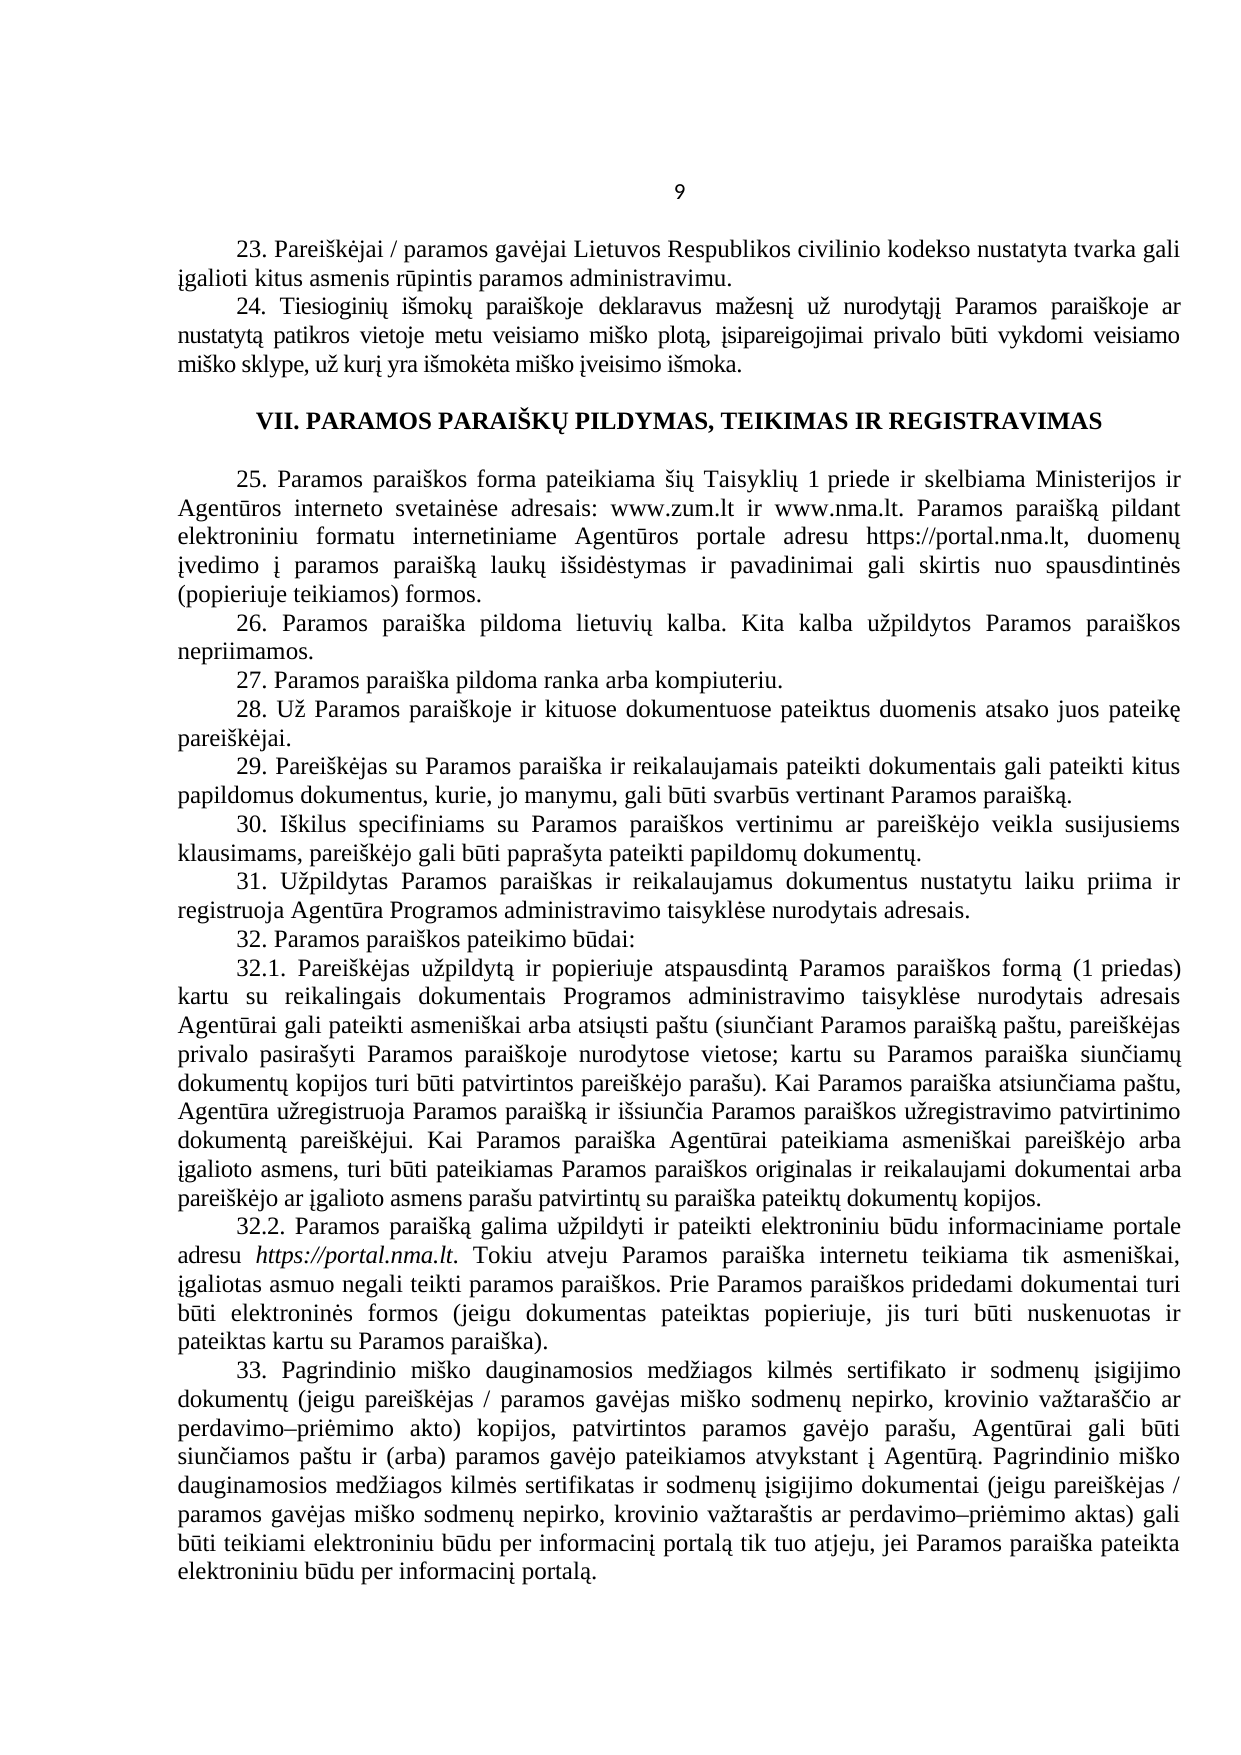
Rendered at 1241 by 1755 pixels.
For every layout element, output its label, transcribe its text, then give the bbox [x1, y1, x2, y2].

text 23. Pareiškėjai / paramos gavėjai Lietuvos Respublikos civilinio kodekso nustatyta tvarka gali įgalioti kitus asmenis rūpintis paramos administravimu. [177, 234, 1181, 291]
text 32.2. Paramos paraišką galima užpildyti ir pateikti elektroniniu būdu informaciniame portale adresu https://portal.nma.lt. Tokiu atveju Paramos paraiška internetu teikiama tik asmeniškai, įgaliotas asmuo negali teikti paramos paraiškos. Prie Paramos paraiškos pridedami dokumentai turi būti elektroninės formos (jeigu dokumentas pateiktas popieriuje, jis turi būti nuskenuotas ir pateiktas kartu su Paramos paraiška). [177, 1211, 1181, 1355]
text 33. Pagrindinio miško dauginamosios medžiagos kilmės sertifikato ir sodmenų įsigijimo dokumentų (jeigu pareiškėjas / paramos gavėjas miško sodmenų nepirko, krovinio važtaraščio ar perdavimo–priėmimo akto) kopijos, patvirtintos paramos gavėjo parašu, Agentūrai gali būti siunčiamos paštu ir (arba) paramos gavėjo pateikiamos atvykstant į Agentūrą. Pagrindinio miško dauginamosios medžiagos kilmės sertifikatas ir sodmenų įsigijimo dokumentai (jeigu pareiškėjas / paramos gavėjas miško sodmenų nepirko, krovinio važtaraštis ar perdavimo–priėmimo aktas) gali būti teikiami elektroniniu būdu per informacinį portalą tik tuo atjeju, jei Paramos paraiška pateikta elektroniniu būdu per informacinį portalą. [177, 1355, 1181, 1585]
text 25. Paramos paraiškos forma pateikiama šių Taisyklių 1 priede ir skelbiama Ministerijos ir Agentūros interneto svetainėse adresais: www.zum.lt ir www.nma.lt. Paramos paraišką pildant elektroniniu formatu internetiniame Agentūros portale adresu https://portal.nma.lt, duomenų įvedimo į paramos paraišką laukų išsidėstymas ir pavadinimai gali skirtis nuo spausdintinės (popieriuje teikiamos) formos. [177, 464, 1181, 608]
text 29. Pareiškėjas su Paramos paraiška ir reikalaujamais pateikti dokumentais gali pateikti kitus papildomus dokumentus, kurie, jo manymu, gali būti svarbūs vertinant Paramos paraišką. [177, 751, 1181, 809]
text 32.1. Pareiškėjas užpildytą ir popieriuje atspausdintą Paramos paraiškos formą (1 priedas) kartu su reikalingais dokumentais Programos administravimo taisyklėse nurodytais adresais Agentūrai gali pateikti asmeniškai arba atsiųsti paštu (siunčiant Paramos paraišką paštu, pareiškėjas privalo pasirašyti Paramos paraiškoje nurodytose vietose; kartu su Paramos paraiška siunčiamų dokumentų kopijos turi būti patvirtintos pareiškėjo parašu). Kai Paramos paraiška atsiunčiama paštu, Agentūra užregistruoja Paramos paraišką ir išsiunčia Paramos paraiškos užregistravimo patvirtinimo dokumentą pareiškėjui. Kai Paramos paraiška Agentūrai pateikiama asmeniškai pareiškėjo arba įgalioto asmens, turi būti pateikiamas Paramos paraiškos originalas ir reikalaujami dokumentai arba pareiškėjo ar įgalioto asmens parašu patvirtintų su paraiška pateiktų dokumentų kopijos. [177, 953, 1181, 1211]
text VII. PARAMOS PARAIŠKŲ PILDYMAS, TEIKIMAS IR REGISTRAVIMAS [177, 406, 1181, 435]
text 28. Už Paramos paraiškoje ir kituose dokumentuose pateiktus duomenis atsako juos pateikę pareiškėjai. [177, 694, 1181, 751]
text 24. Tiesioginių išmokų paraiškoje deklaravus mažesnį už nurodytąjį Paramos paraiškoje ar nustatytą patikros vietoje metu veisiamo miško plotą, įsipareigojimai privalo būti vykdomi veisiamo miško sklype, už kurį yra išmokėta miško įveisimo išmoka. [177, 291, 1181, 378]
text 26. Paramos paraiška pildoma lietuvių kalba. Kita kalba užpildytos Paramos paraiškos nepriimamos. [177, 608, 1181, 665]
text 31. Užpildytas Paramos paraiškas ir reikalaujamus dokumentus nustatytu laiku priima ir registruoja Agentūra Programos administravimo taisyklėse nurodytais adresais. [177, 866, 1181, 924]
text 32. Paramos paraiškos pateikimo būdai: [177, 924, 1181, 953]
text 27. Paramos paraiška pildoma ranka arba kompiuteriu. [177, 665, 1181, 694]
text 30. Iškilus specifiniams su Paramos paraiškos vertinimu ar pareiškėjo veikla susijusiems klausimams, pareiškėjo gali būti paprašyta pateikti papildomų dokumentų. [177, 809, 1181, 866]
